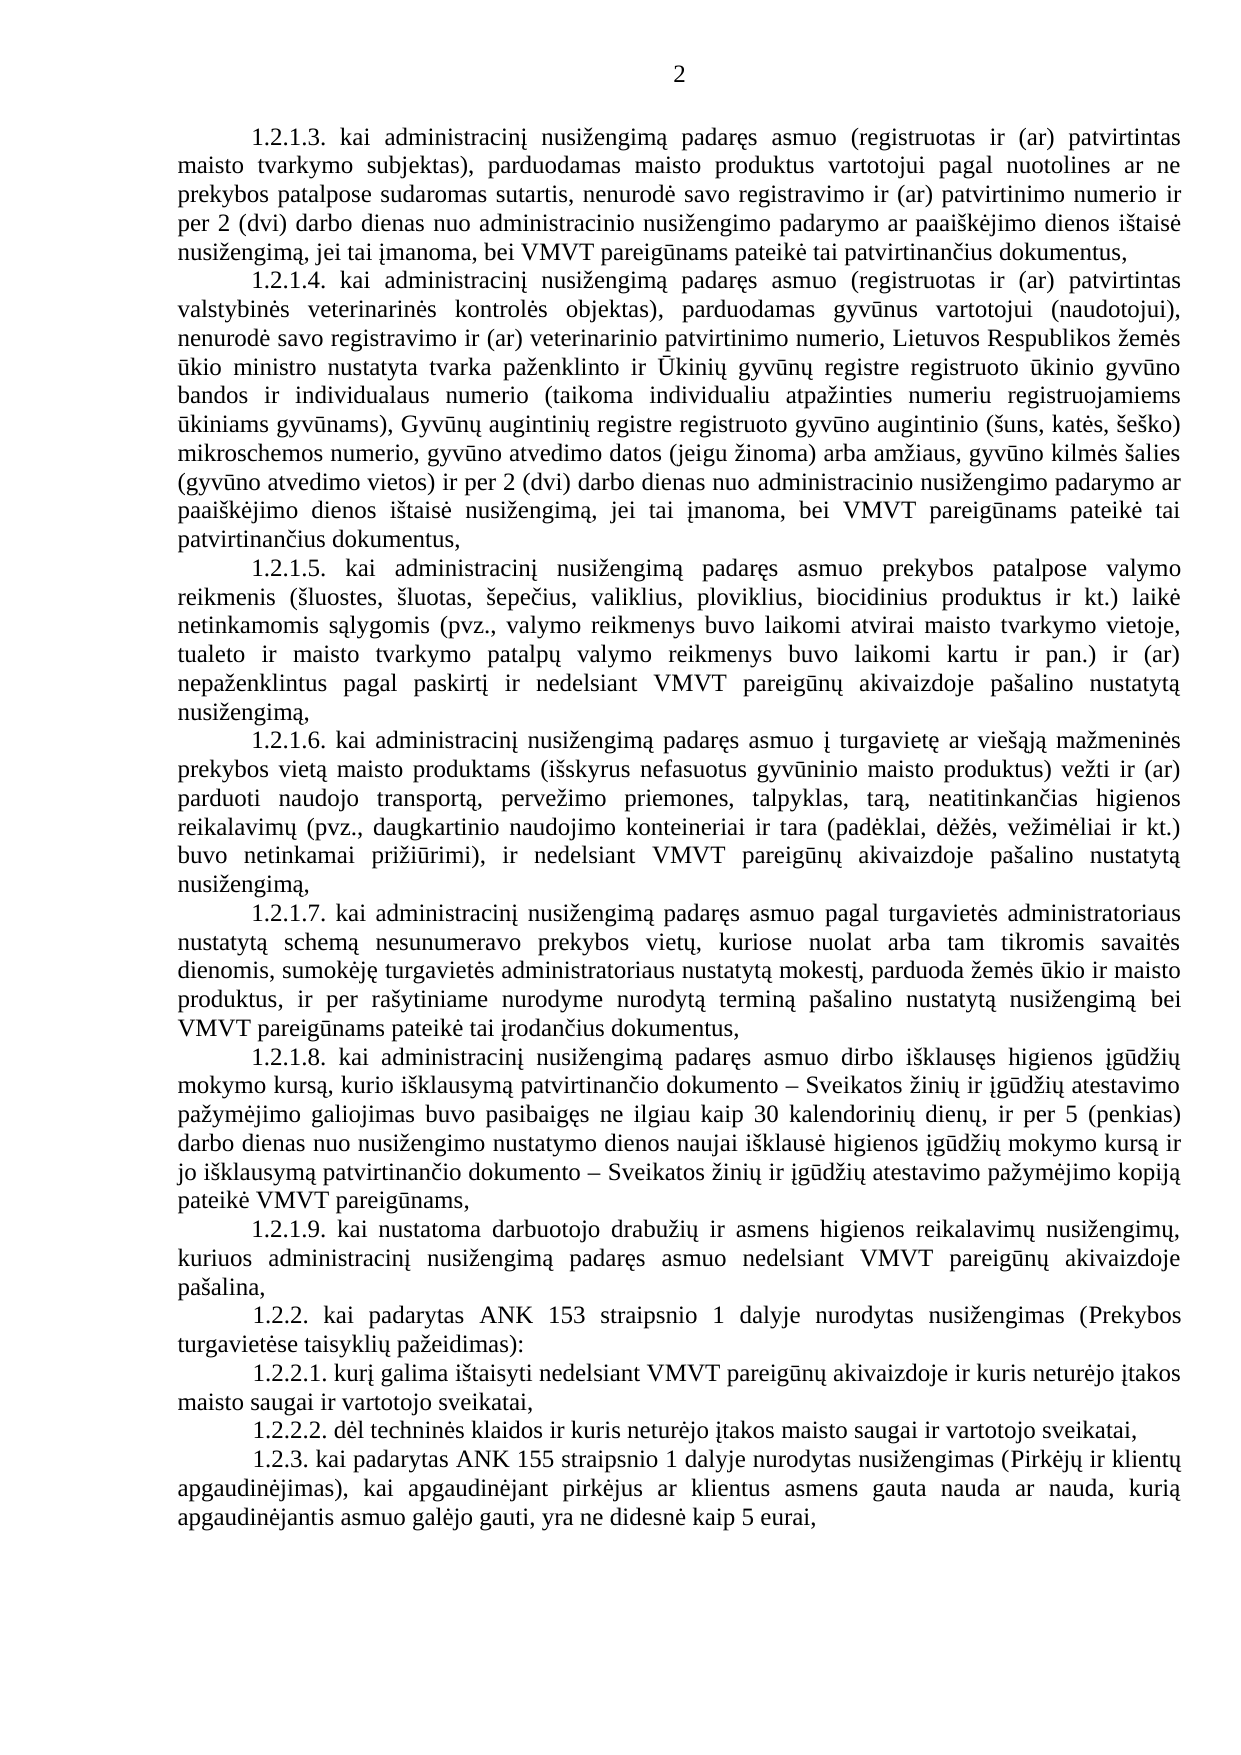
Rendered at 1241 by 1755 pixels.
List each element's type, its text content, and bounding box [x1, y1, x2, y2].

text 1.2.2. kai padarytas ANK 153 straipsnio 1 dalyje nurodytas nusižengimas (Prekybos turgavietėse taisyklių pažeidimas): [177, 1301, 1181, 1358]
text 1.2.1.6. kai administracinį nusižengimą padaręs asmuo į turgavietę ar viešąją mažmeninės prekybos vietą maisto produktams (išskyrus nefasuotus gyvūninio maisto produktus) vežti ir (ar) parduoti naudojo transportą, pervežimo priemones, talpyklas, tarą, neatitinkančias higienos reikalavimų (pvz., daugkartinio naudojimo konteineriai ir tara (padėklai, dėžės, vežimėliai ir kt.) buvo netinkamai prižiūrimi), ir nedelsiant VMVT pareigūnų akivaizdoje pašalino nustatytą nusižengimą, [177, 726, 1181, 898]
text 1.2.1.5. kai administracinį nusižengimą padaręs asmuo prekybos patalpose valymo reikmenis (šluostes, šluotas, šepečius, valiklius, ploviklius, biocidinius produktus ir kt.) laikė netinkamomis sąlygomis (pvz., valymo reikmenys buvo laikomi atvirai maisto tvarkymo vietoje, tualeto ir maisto tvarkymo patalpų valymo reikmenys buvo laikomi kartu ir pan.) ir (ar) nepaženklintus pagal paskirtį ir nedelsiant VMVT pareigūnų akivaizdoje pašalino nustatytą nusižengimą, [177, 553, 1181, 726]
text 1.2.1.8. kai administracinį nusižengimą padaręs asmuo dirbo išklausęs higienos įgūdžių mokymo kursą, kurio išklausymą patvirtinančio dokumento – Sveikatos žinių ir įgūdžių atestavimo pažymėjimo galiojimas buvo pasibaigęs ne ilgiau kaip 30 kalendorinių dienų, ir per 5 (penkias) darbo dienas nuo nusižengimo nustatymo dienos naujai išklausė higienos įgūdžių mokymo kursą ir jo išklausymą patvirtinančio dokumento – Sveikatos žinių ir įgūdžių atestavimo pažymėjimo kopiją pateikė VMVT pareigūnams, [177, 1042, 1181, 1214]
text 1.2.2.1. kurį galima ištaisyti nedelsiant VMVT pareigūnų akivaizdoje ir kuris neturėjo įtakos maisto saugai ir vartotojo sveikatai, [177, 1358, 1181, 1416]
text 1.2.2.2. dėl techninės klaidos ir kuris neturėjo įtakos maisto saugai ir vartotojo sveikatai, [177, 1416, 1181, 1444]
text 1.2.1.9. kai nustatoma darbuotojo drabužių ir asmens higienos reikalavimų nusižengimų, kuriuos administracinį nusižengimą padaręs asmuo nedelsiant VMVT pareigūnų akivaizdoje pašalina, [177, 1214, 1181, 1301]
text 1.2.1.3. kai administracinį nusižengimą padaręs asmuo (registruotas ir (ar) patvirtintas maisto tvarkymo subjektas), parduodamas maisto produktus vartotojui pagal nuotolines ar ne prekybos patalpose sudaromas sutartis, nenurodė savo registravimo ir (ar) patvirtinimo numerio ir per 2 (dvi) darbo dienas nuo administracinio nusižengimo padarymo ar paaiškėjimo dienos ištaisė nusižengimą, jei tai įmanoma, bei VMVT pareigūnams pateikė tai patvirtinančius dokumentus, [177, 122, 1181, 266]
text 1.2.1.4. kai administracinį nusižengimą padaręs asmuo (registruotas ir (ar) patvirtintas valstybinės veterinarinės kontrolės objektas), parduodamas gyvūnus vartotojui (naudotojui), nenurodė savo registravimo ir (ar) veterinarinio patvirtinimo numerio, Lietuvos Respublikos žemės ūkio ministro nustatyta tvarka paženklinto ir Ūkinių gyvūnų registre registruoto ūkinio gyvūno bandos ir individualaus numerio (taikoma individualiu atpažinties numeriu registruojamiems ūkiniams gyvūnams), Gyvūnų augintinių registre registruoto gyvūno augintinio (šuns, katės, šeško) mikroschemos numerio, gyvūno atvedimo datos (jeigu žinoma) arba amžiaus, gyvūno kilmės šalies (gyvūno atvedimo vietos) ir per 2 (dvi) darbo dienas nuo administracinio nusižengimo padarymo ar paaiškėjimo dienos ištaisė nusižengimą, jei tai įmanoma, bei VMVT pareigūnams pateikė tai patvirtinančius dokumentus, [177, 266, 1181, 553]
text 1.2.1.7. kai administracinį nusižengimą padaręs asmuo pagal turgavietės administratoriaus nustatytą schemą nesunumeravo prekybos vietų, kuriose nuolat arba tam tikromis savaitės dienomis, sumokėję turgavietės administratoriaus nustatytą mokestį, parduoda žemės ūkio ir maisto produktus, ir per rašytiniame nurodyme nurodytą terminą pašalino nustatytą nusižengimą bei VMVT pareigūnams pateikė tai įrodančius dokumentus, [177, 898, 1181, 1042]
text 1.2.3. kai padarytas ANK 155 straipsnio 1 dalyje nurodytas nusižengimas (Pirkėjų ir klientų apgaudinėjimas), kai apgaudinėjant pirkėjus ar klientus asmens gauta nauda ar nauda, kurią apgaudinėjantis asmuo galėjo gauti, yra ne didesnė kaip 5 eurai, [177, 1444, 1181, 1531]
